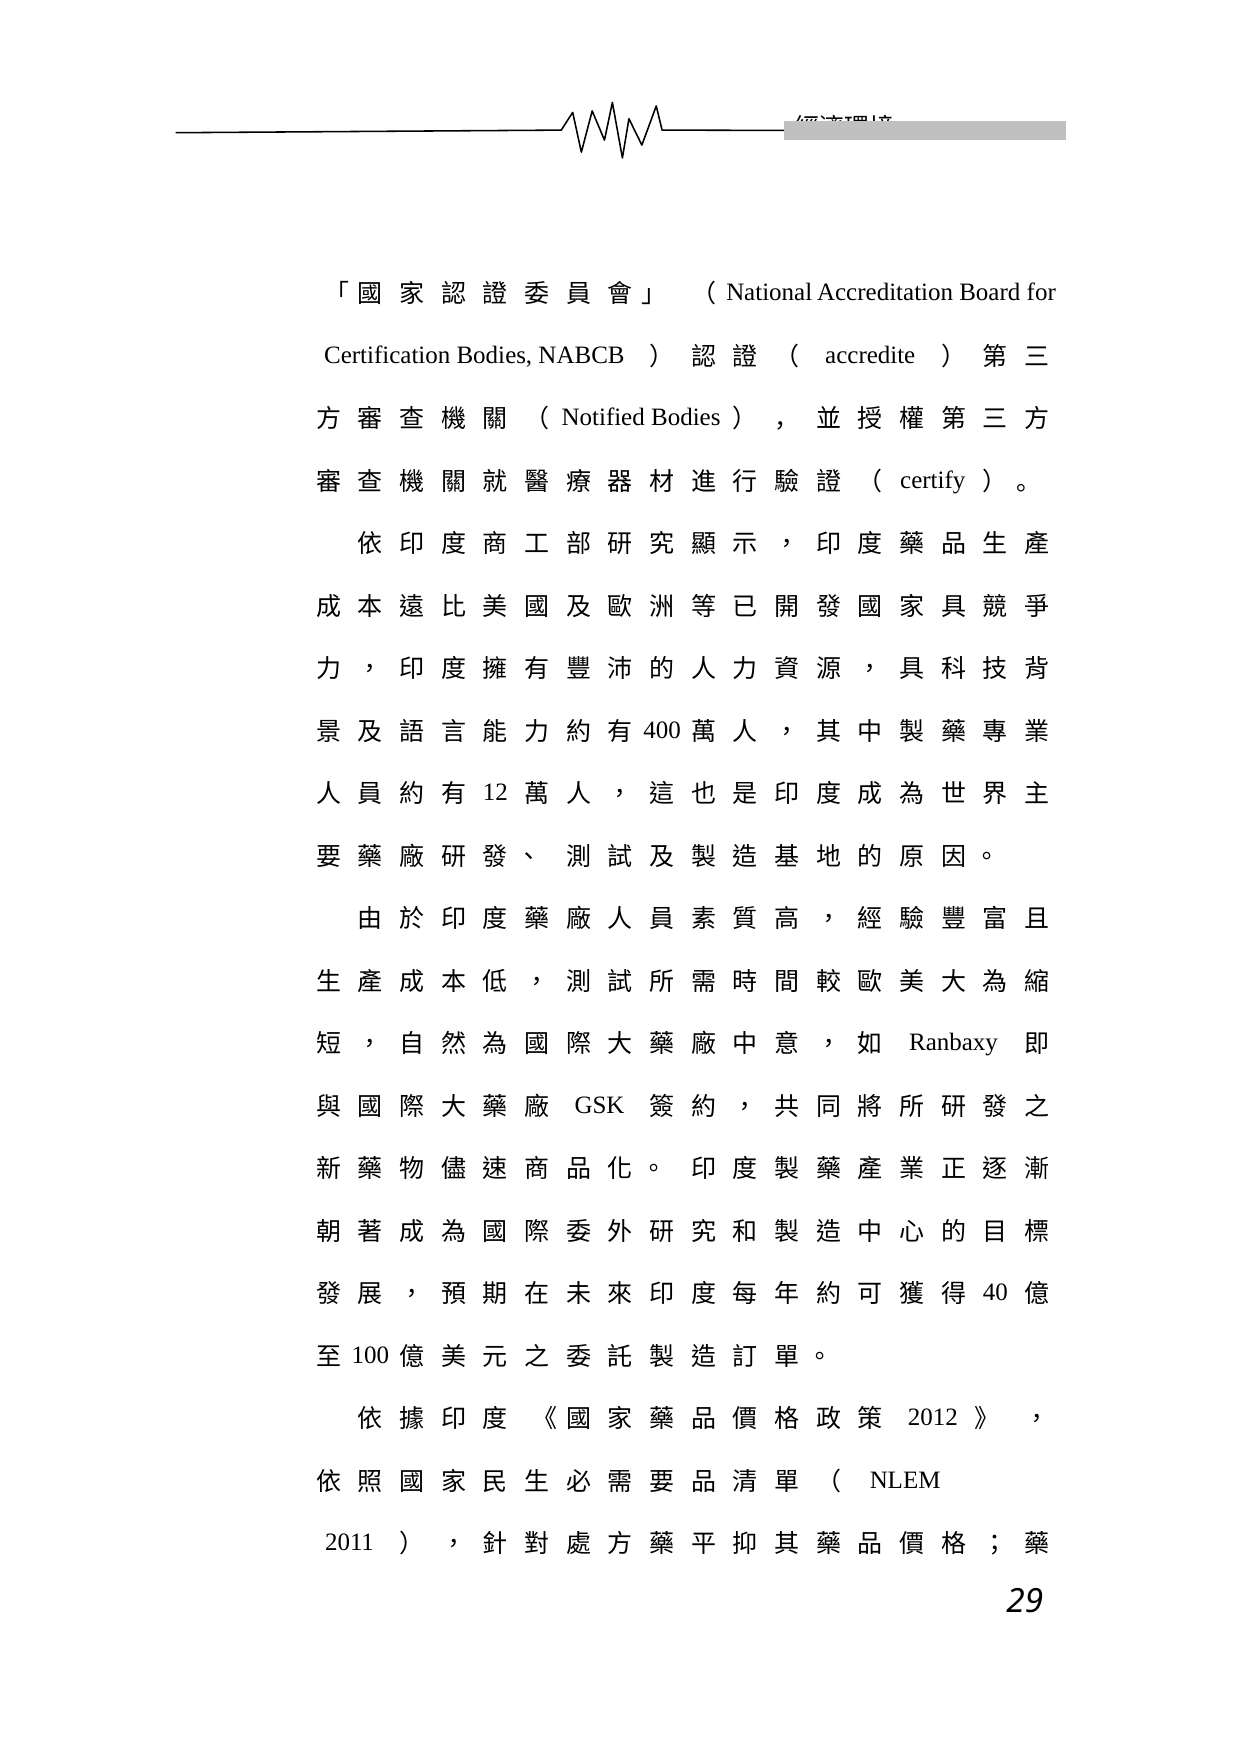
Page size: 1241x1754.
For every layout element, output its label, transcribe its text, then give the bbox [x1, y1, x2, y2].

text 依據印度《國家藥品價格政策2012》，依照國家民生必需要品清單（NLEM 2011），針對處方藥平抑其藥品價格；藥 [281, 1375, 1058, 1563]
text 「國家認證委員會」（National Accreditation Board for Certification Bodies, NABCB）認證（accredite）第三方審查機關（Notified Bodies），並授權第三方審查機關就醫療器材進行驗證（certify）。 [281, 250, 1058, 500]
text 依印度商工部研究顯示，印度藥品生產成本遠比美國及歐洲等已開發國家具競爭力，印度擁有豐沛的人力資源，具科技背景及語言能力約有400萬人，其中製藥專業人員約有12萬人，這也是印度成為世界主要藥廠研發、測試及製造基地的原因。 [281, 500, 1058, 875]
text 由於印度藥廠人員素質高，經驗豐富且生產成本低，測試所需時間較歐美大為縮短，自然為國際大藥廠中意，如Ranbaxy即與國際大藥廠GSK簽約，共同將所研發之新藥物儘速商品化。印度製藥產業正逐漸朝著成為國際委外研究和製造中心的目標發展，預期在未來印度每年約可獲得40億至100億美元之委託製造訂單。 [281, 875, 1058, 1375]
